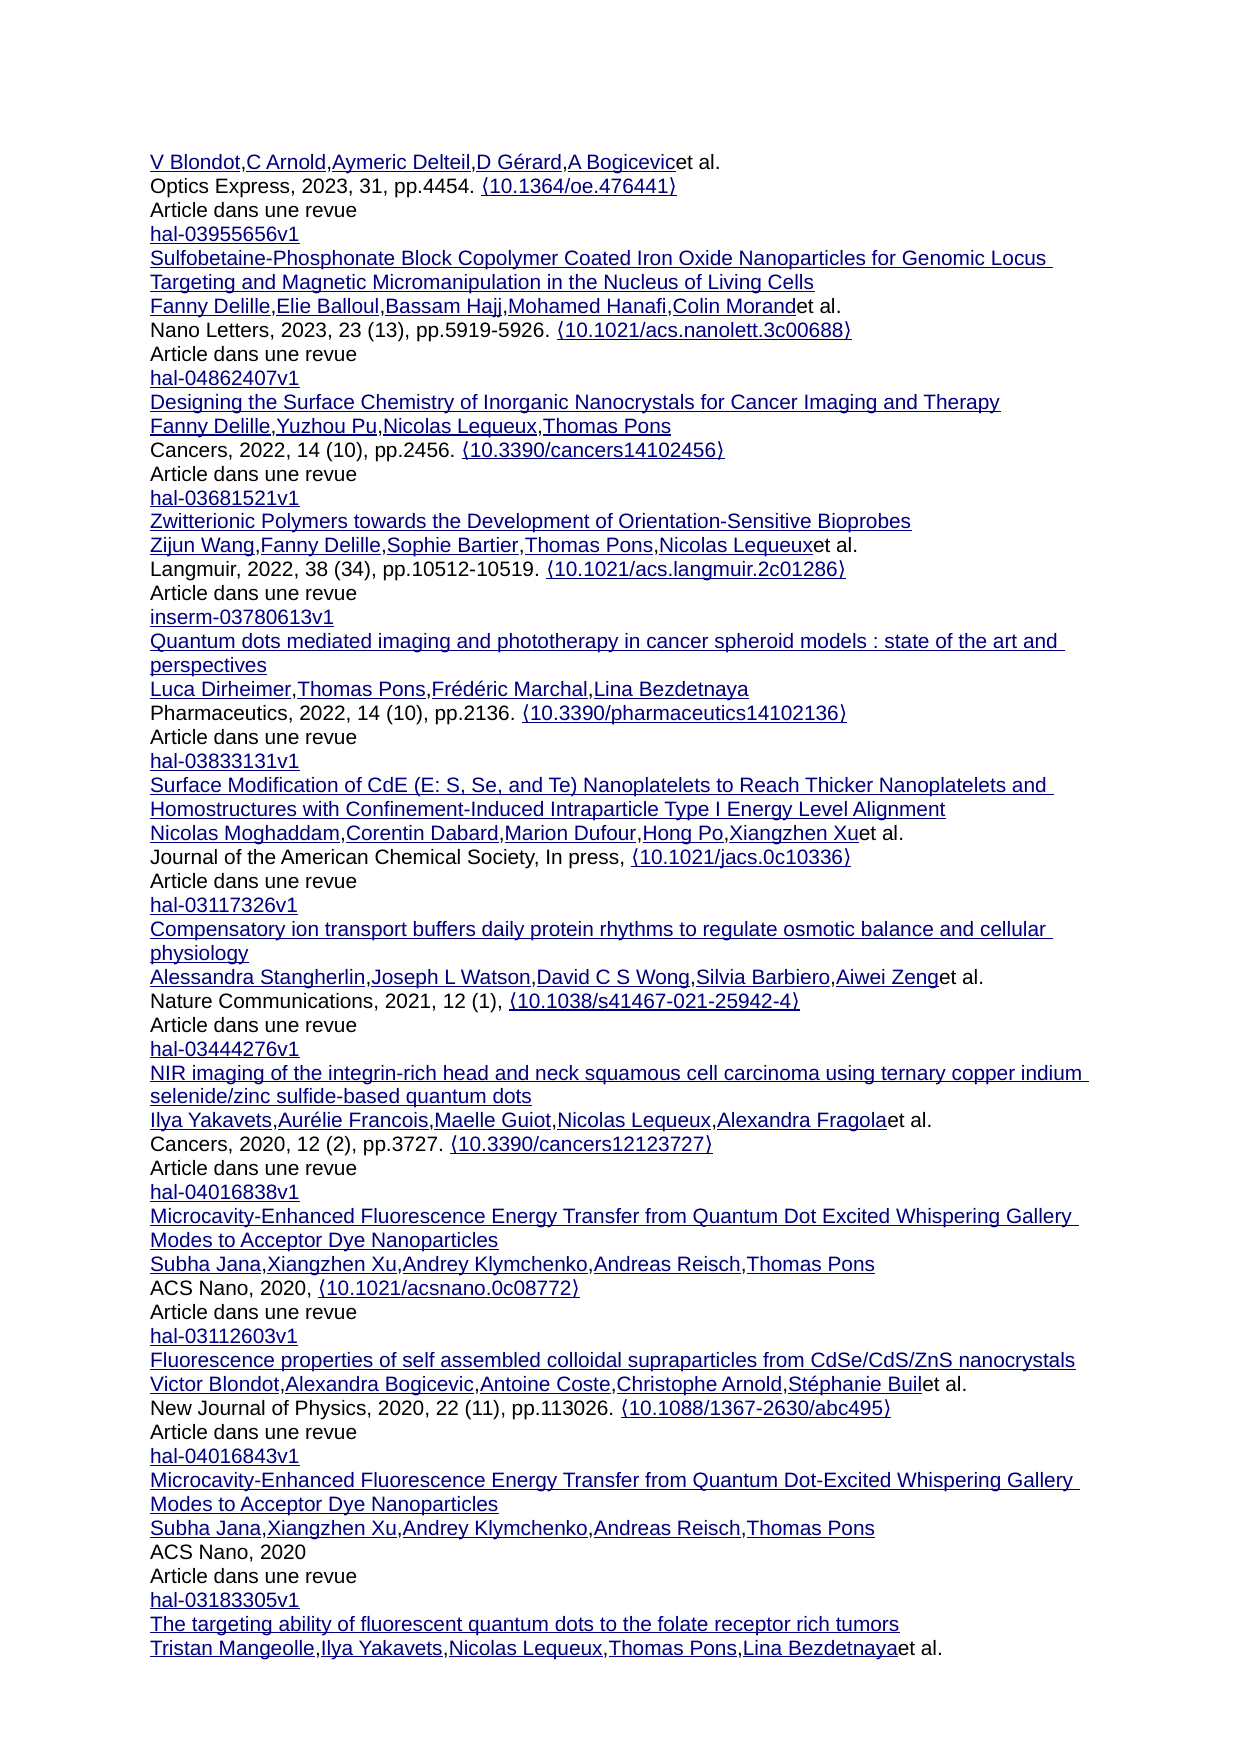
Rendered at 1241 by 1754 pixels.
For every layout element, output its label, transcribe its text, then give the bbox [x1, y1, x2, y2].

table_cell Quantum dots mediated imaging and phototherapy in cancer spheroid models : state of the art and perspectives Luca Dirheimer,Thomas Pons,Frédéric Marchal,Lina Bezdetnaya Pharmaceutics, 2022, 14 (10), pp.2136. ⟨10.3390/pharmaceutics14102136⟩ Article dans une revue hal-03833131v1 [150, 629, 1090, 773]
table_cell The targeting ability of fluorescent quantum dots to the folate receptor rich tumors Tristan Mangeolle,Ilya Yakavets,Nicolas Lequeux,Thomas Pons,Lina Bezdetnayaet al. [150, 1611, 1090, 1659]
table_cell NIR imaging of the integrin-rich head and neck squamous cell carcinoma using ternary copper indium selenide/zinc sulfide-based quantum dots Ilya Yakavets,Aurélie Francois,Maelle Guiot,Nicolas Lequeux,Alexandra Fragolaet al. Cancers, 2020, 12 (2), pp.3727. ⟨10.3390/cancers12123727⟩ Article dans une revue hal-04016838v1 [150, 1060, 1090, 1204]
table_cell Designing the Surface Chemistry of Inorganic Nanocrystals for Cancer Imaging and Therapy Fanny Delille,Yuzhou Pu,Nicolas Lequeux,Thomas Pons Cancers, 2022, 14 (10), pp.2456. ⟨10.3390/cancers14102456⟩ Article dans une revue hal-03681521v1 [150, 390, 1090, 509]
table_cell Fluorescence properties of self assembled colloidal supraparticles from CdSe/CdS/ZnS nanocrystals Victor Blondot,Alexandra Bogicevic,Antoine Coste,Christophe Arnold,Stéphanie Builet al. New Journal of Physics, 2020, 22 (11), pp.113026. ⟨10.1088/1367-2630/abc495⟩ Article dans une revue hal-04016843v1 [150, 1348, 1090, 1468]
table_cell Microcavity-Enhanced Fluorescence Energy Transfer from Quantum Dot-Excited Whispering Gallery Modes to Acceptor Dye Nanoparticles Subha Jana,Xiangzhen Xu,Andrey Klymchenko,Andreas Reisch,Thomas Pons ACS Nano, 2020 Article dans une revue hal-03183305v1 [150, 1468, 1090, 1611]
table_cell Compensatory ion transport buffers daily protein rhythms to regulate osmotic balance and cellular physiology Alessandra Stangherlin,Joseph L Watson,David C S Wong,Silvia Barbiero,Aiwei Zenget al. Nature Communications, 2021, 12 (1), ⟨10.1038/s41467-021-25942-4⟩ Article dans une revue hal-03444276v1 [150, 917, 1090, 1060]
table_cell Zwitterionic Polymers towards the Development of Orientation-Sensitive Bioprobes Zijun Wang,Fanny Delille,Sophie Bartier,Thomas Pons,Nicolas Lequeuxet al. Langmuir, 2022, 38 (34), pp.10512-10519. ⟨10.1021/acs.langmuir.2c01286⟩ Article dans une revue inserm-03780613v1 [150, 509, 1090, 629]
table_cell V Blondot,C Arnold,Aymeric Delteil,D Gérard,A Bogicevicet al. Optics Express, 2023, 31, pp.4454. ⟨10.1364/oe.476441⟩ Article dans une revue hal-03955656v1 [150, 150, 1090, 246]
table_cell Microcavity-Enhanced Fluorescence Energy Transfer from Quantum Dot Excited Whispering Gallery Modes to Acceptor Dye Nanoparticles Subha Jana,Xiangzhen Xu,Andrey Klymchenko,Andreas Reisch,Thomas Pons ACS Nano, 2020, ⟨10.1021/acsnano.0c08772⟩ Article dans une revue hal-03112603v1 [150, 1204, 1090, 1348]
table_cell Surface Modification of CdE (E: S, Se, and Te) Nanoplatelets to Reach Thicker Nanoplatelets and Homostructures with Confinement-Induced Intraparticle Type I Energy Level Alignment Nicolas Moghaddam,Corentin Dabard,Marion Dufour,Hong Po,Xiangzhen Xuet al. Journal of the American Chemical Society, In press, ⟨10.1021/jacs.0c10336⟩ Article dans une revue hal-03117326v1 [150, 773, 1090, 917]
table_cell Sulfobetaine-Phosphonate Block Copolymer Coated Iron Oxide Nanoparticles for Genomic Locus Targeting and Magnetic Micromanipulation in the Nucleus of Living Cells Fanny Delille,Elie Balloul,Bassam Hajj,Mohamed Hanafi,Colin Morandet al. Nano Letters, 2023, 23 (13), pp.5919-5926. ⟨10.1021/acs.nanolett.3c00688⟩ Article dans une revue hal-04862407v1 [150, 246, 1090, 389]
